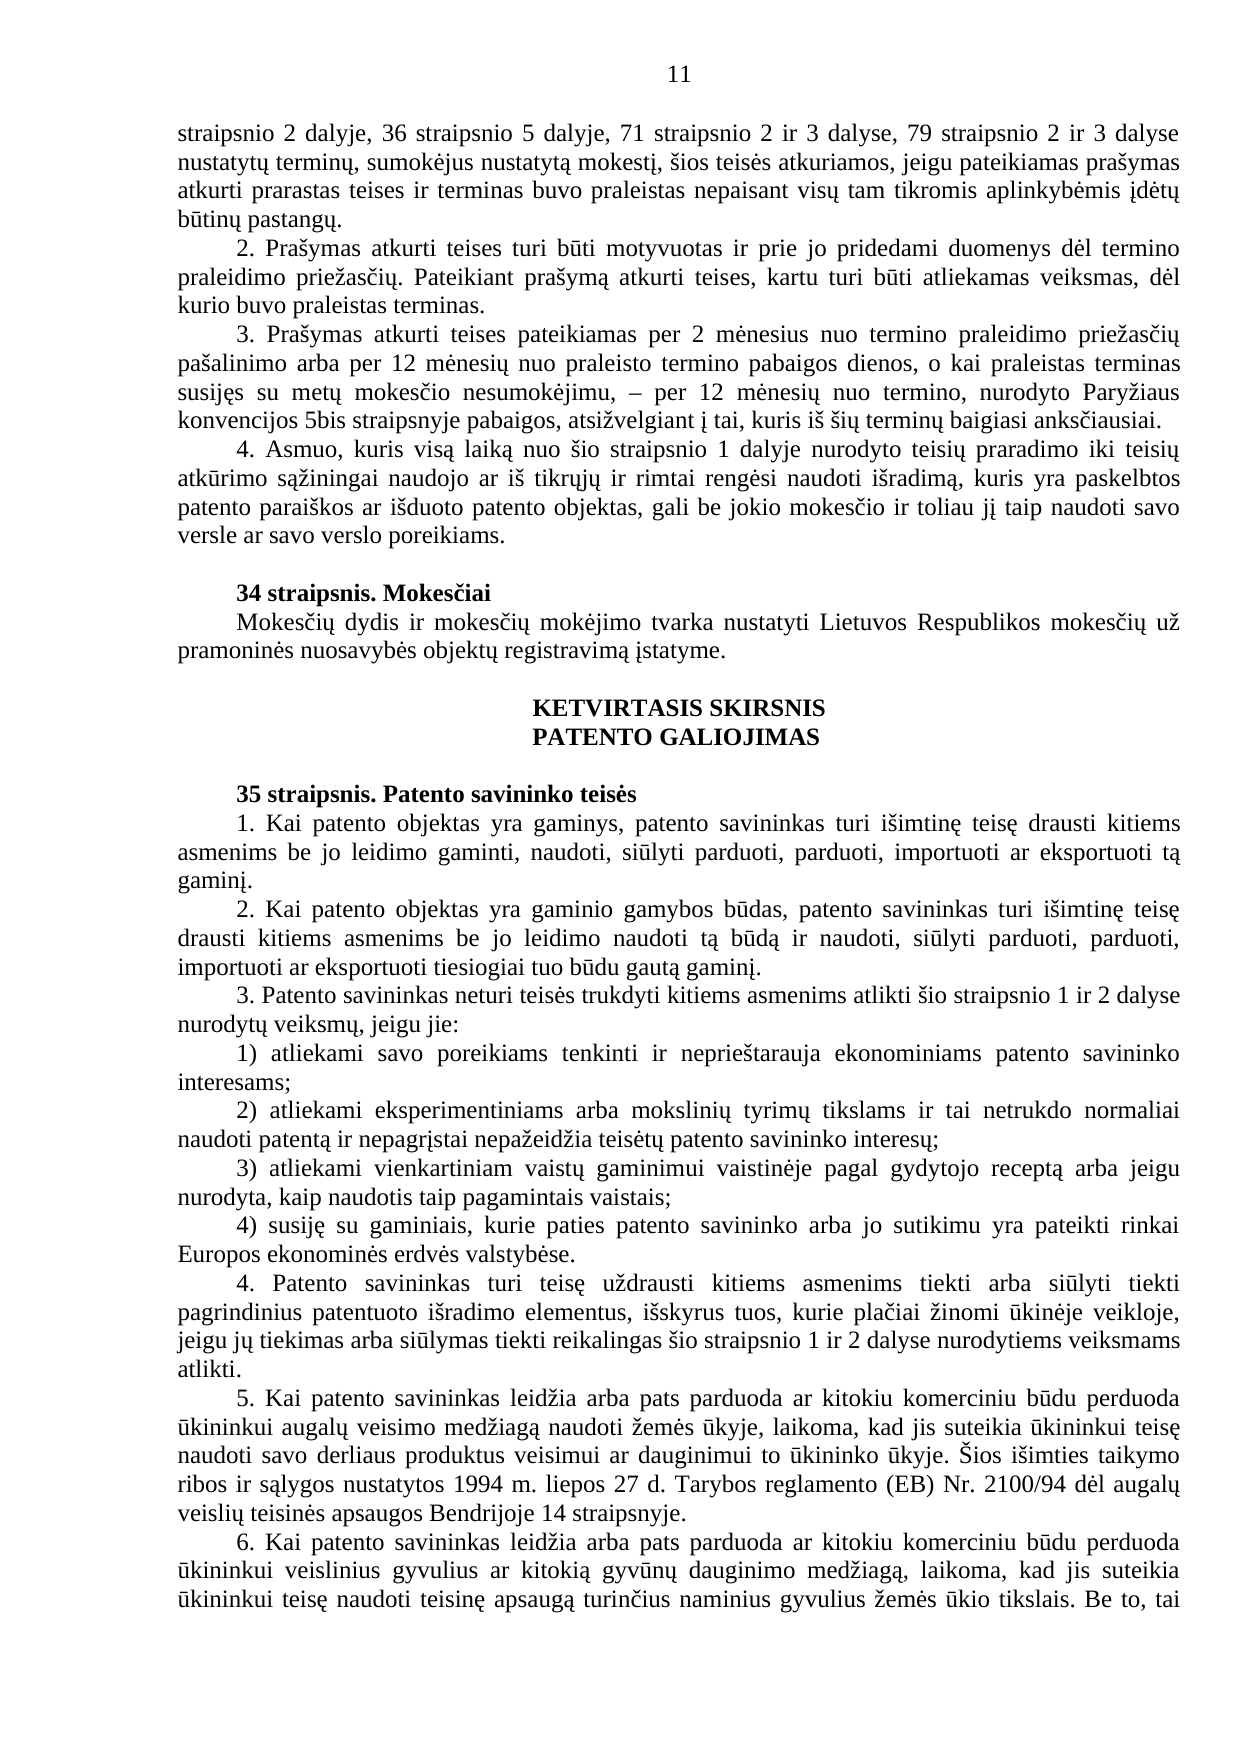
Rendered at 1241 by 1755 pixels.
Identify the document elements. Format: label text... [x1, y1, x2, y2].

text 6. Kai patento savininkas leidžia arba pats parduoda ar kitokiu komerciniu būdu perduoda ūkininkui veislinius gyvulius ar kitokią gyvūnų dauginimo medžiagą, laikoma, kad jis suteikia ūkininkui teisę naudoti teisinę apsaugą turinčius naminius gyvulius žemės ūkio tikslais. Be to, tai [177, 1527, 1181, 1613]
text straipsnio 2 dalyje, 36 straipsnio 5 dalyje, 71 straipsnio 2 ir 3 dalyse, 79 straipsnio 2 ir 3 dalyse nustatytų terminų, sumokėjus nustatytą mokestį, šios teisės atkuriamos, jeigu pateikiamas prašymas atkurti prarastas teises ir terminas buvo praleistas nepaisant visų tam tikromis aplinkybėmis įdėtų būtinų pastangų. [177, 118, 1181, 233]
text 1. Kai patento objektas yra gaminys, patento savininkas turi išimtinę teisę drausti kitiems asmenims be jo leidimo gaminti, naudoti, siūlyti parduoti, parduoti, importuoti ar eksportuoti tą gaminį. [177, 808, 1181, 894]
text KETVIRTASIS SKIRSNIS [177, 693, 1181, 722]
text PATENTO GALIOJIMAS [177, 722, 1181, 751]
text 2. Kai patento objektas yra gaminio gamybos būdas, patento savininkas turi išimtinę teisę drausti kitiems asmenims be jo leidimo naudoti tą būdą ir naudoti, siūlyti parduoti, parduoti, importuoti ar eksportuoti tiesiogiai tuo būdu gautą gaminį. [177, 894, 1181, 981]
text 2. Prašymas atkurti teises turi būti motyvuotas ir prie jo pridedami duomenys dėl termino praleidimo priežasčių. Pateikiant prašymą atkurti teises, kartu turi būti atliekamas veiksmas, dėl kurio buvo praleistas terminas. [177, 233, 1181, 319]
text 3. Patento savininkas neturi teisės trukdyti kitiems asmenims atlikti šio straipsnio 1 ir 2 dalyse nurodytų veiksmų, jeigu jie: [177, 981, 1181, 1038]
text 1) atliekami savo poreikiams tenkinti ir neprieštarauja ekonominiams patento savininko interesams; [177, 1038, 1181, 1096]
text 3. Prašymas atkurti teises pateikiamas per 2 mėnesius nuo termino praleidimo priežasčių pašalinimo arba per 12 mėnesių nuo praleisto termino pabaigos dienos, o kai praleistas terminas susijęs su metų mokesčio nesumokėjimu, – per 12 mėnesių nuo termino, nurodyto Paryžiaus konvencijos 5bis straipsnyje pabaigos, atsižvelgiant į tai, kuris iš šių terminų baigiasi anksčiausiai. [177, 319, 1181, 434]
text 4. Asmuo, kuris visą laiką nuo šio straipsnio 1 dalyje nurodyto teisių praradimo iki teisių atkūrimo sąžiningai naudojo ar iš tikrųjų ir rimtai rengėsi naudoti išradimą, kuris yra paskelbtos patento paraiškos ar išduoto patento objektas, gali be jokio mokesčio ir toliau jį taip naudoti savo versle ar savo verslo poreikiams. [177, 434, 1181, 549]
text 4) susiję su gaminiais, kurie paties patento savininko arba jo sutikimu yra pateikti rinkai Europos ekonominės erdvės valstybėse. [177, 1211, 1181, 1268]
text Mokesčių dydis ir mokesčių mokėjimo tvarka nustatyti Lietuvos Respublikos mokesčių už pramoninės nuosavybės objektų registravimą įstatyme. [177, 607, 1181, 664]
text 5. Kai patento savininkas leidžia arba pats parduoda ar kitokiu komerciniu būdu perduoda ūkininkui augalų veisimo medžiagą naudoti žemės ūkyje, laikoma, kad jis suteikia ūkininkui teisę naudoti savo derliaus produktus veisimui ar dauginimui to ūkininko ūkyje. Šios išimties taikymo ribos ir sąlygos nustatytos 1994 m. liepos 27 d. Tarybos reglamento (EB) Nr. 2100/94 dėl augalų veislių teisinės apsaugos Bendrijoje 14 straipsnyje. [177, 1383, 1181, 1527]
text 35 straipsnis. Patento savininko teisės [177, 779, 1181, 808]
text 2) atliekami eksperimentiniams arba mokslinių tyrimų tikslams ir tai netrukdo normaliai naudoti patentą ir nepagrįstai nepažeidžia teisėtų patento savininko interesų; [177, 1096, 1181, 1153]
text 3) atliekami vienkartiniam vaistų gaminimui vaistinėje pagal gydytojo receptą arba jeigu nurodyta, kaip naudotis taip pagamintais vaistais; [177, 1153, 1181, 1211]
text 34 straipsnis. Mokesčiai [177, 578, 1181, 607]
text 4. Patento savininkas turi teisę uždrausti kitiems asmenims tiekti arba siūlyti tiekti pagrindinius patentuoto išradimo elementus, išskyrus tuos, kurie plačiai žinomi ūkinėje veikloje, jeigu jų tiekimas arba siūlymas tiekti reikalingas šio straipsnio 1 ir 2 dalyse nurodytiems veiksmams atlikti. [177, 1268, 1181, 1383]
